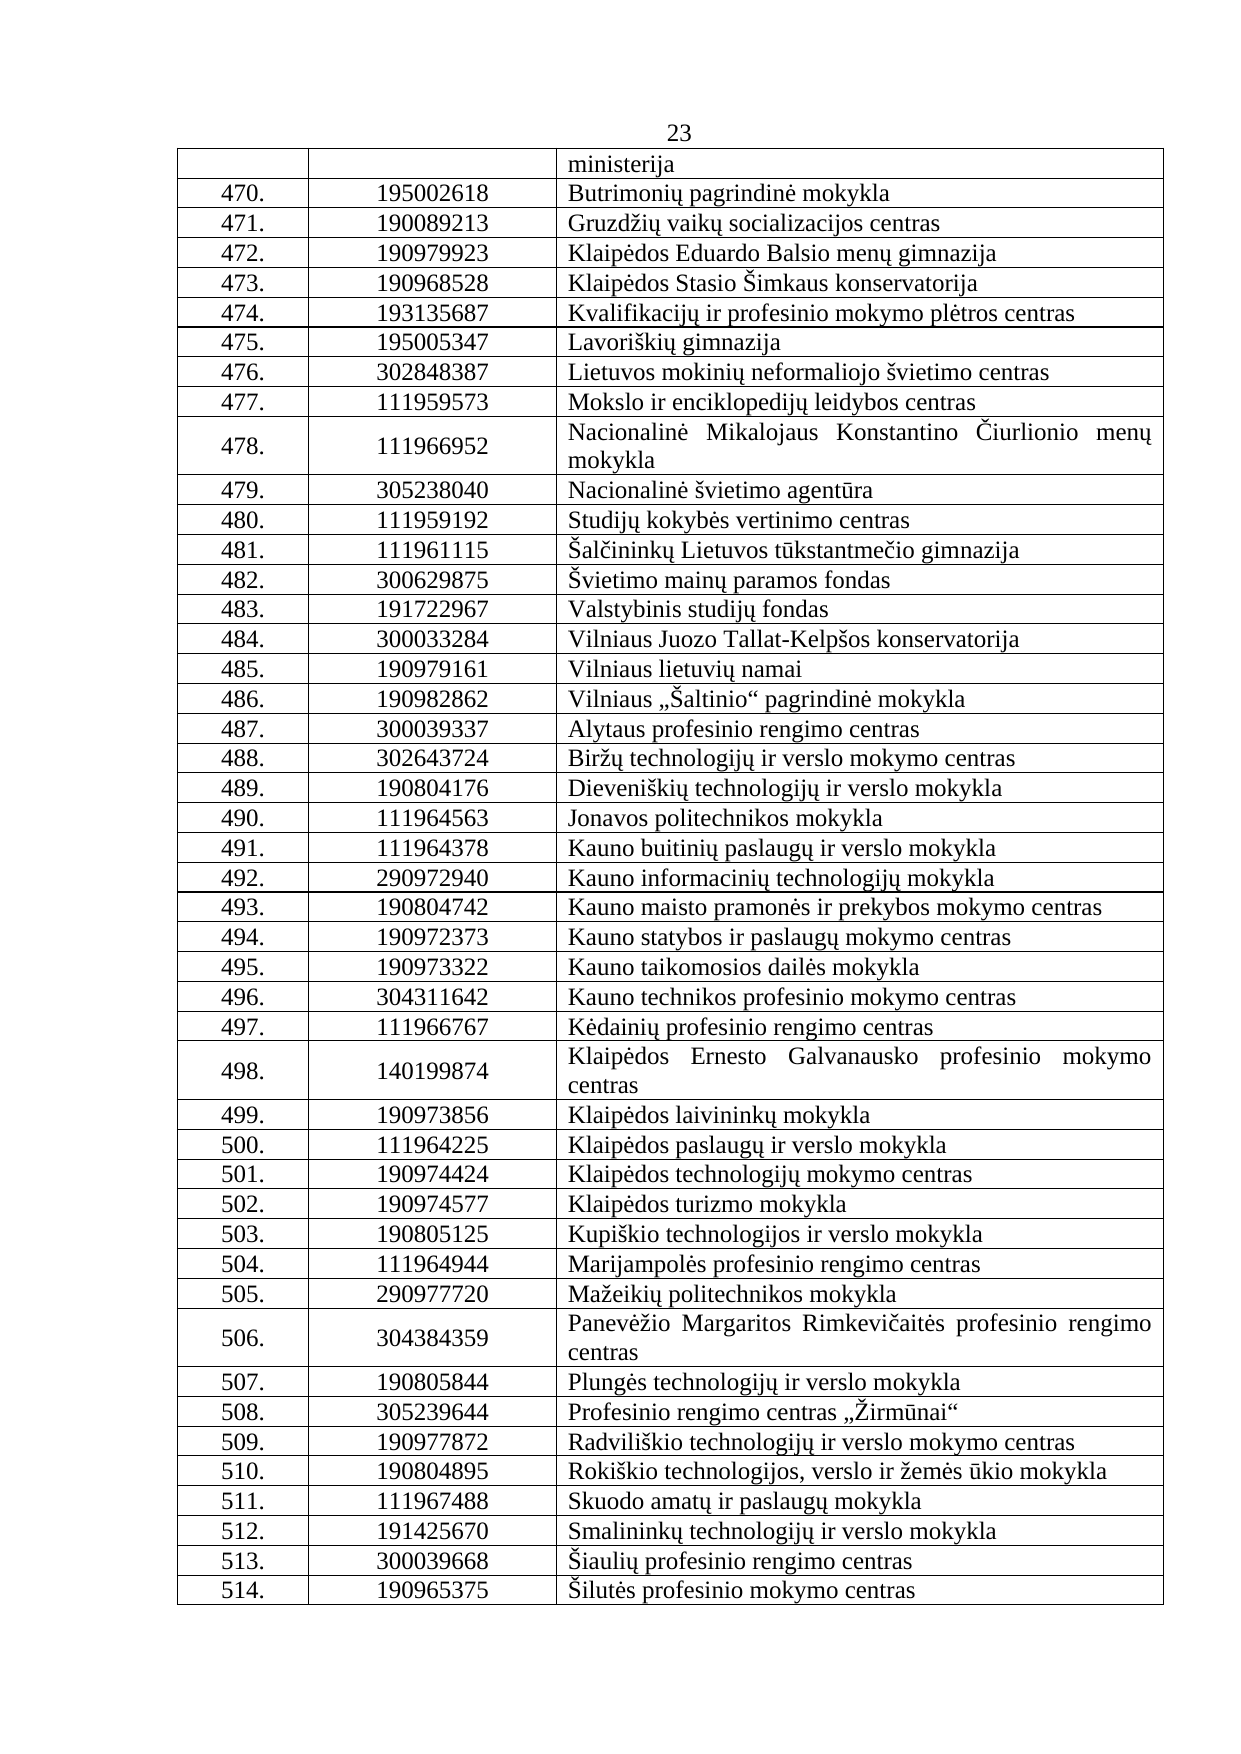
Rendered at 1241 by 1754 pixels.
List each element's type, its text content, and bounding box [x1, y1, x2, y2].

table_cell Butrimonių pagrindinė mokykla [557, 179, 1163, 207]
table_cell Kauno technikos profesinio mokymo centras [557, 982, 1163, 1011]
table_cell 513. [178, 1546, 308, 1574]
table_cell Kauno buitinių paslaugų ir verslo mokykla [557, 833, 1163, 862]
table_cell 489. [178, 773, 308, 802]
table_cell 300039337 [309, 714, 556, 742]
table_cell 477. [178, 387, 308, 416]
table_cell 514. [178, 1576, 308, 1604]
table_cell Dieveniškių technologijų ir verslo mokykla [557, 773, 1163, 802]
table_cell 304384359 [309, 1309, 556, 1366]
table_cell 483. [178, 595, 308, 623]
table_cell 471. [178, 208, 308, 237]
table_cell Nacionalinė švietimo agentūra [557, 475, 1163, 504]
table_cell [309, 149, 556, 177]
table_cell 302848387 [309, 357, 556, 386]
table_cell 111964378 [309, 833, 556, 862]
table_cell Radviliškio technologijų ir verslo mokymo centras [557, 1427, 1163, 1455]
table_cell Gruzdžių vaikų socializacijos centras [557, 208, 1163, 237]
table_cell 111959573 [309, 387, 556, 416]
table_cell Šalčininkų Lietuvos tūkstantmečio gimnazija [557, 535, 1163, 564]
table_cell Šiaulių profesinio rengimo centras [557, 1546, 1163, 1574]
table_cell Vilniaus lietuvių namai [557, 654, 1163, 683]
table_cell 111967488 [309, 1486, 556, 1515]
table_cell 191722967 [309, 595, 556, 623]
table_cell 482. [178, 565, 308, 593]
table_cell 485. [178, 654, 308, 683]
table_cell Mokslo ir enciklopedijų leidybos centras [557, 387, 1163, 416]
table_cell Jonavos politechnikos mokykla [557, 803, 1163, 832]
table_cell 472. [178, 238, 308, 267]
table_cell 499. [178, 1100, 308, 1129]
table_cell 304311642 [309, 982, 556, 1011]
table_cell 474. [178, 298, 308, 326]
table_cell 484. [178, 624, 308, 653]
table_cell 111964944 [309, 1249, 556, 1278]
table_cell 470. [178, 179, 308, 207]
table_cell Panevėžio Margaritos Rimkevičaitės profesinio rengimo centras [557, 1309, 1163, 1366]
table_cell ministerija [557, 149, 1163, 177]
table_cell 190805125 [309, 1219, 556, 1248]
table_cell Valstybinis studijų fondas [557, 595, 1163, 623]
table_cell 111966767 [309, 1012, 556, 1040]
table_cell Smalininkų technologijų ir verslo mokykla [557, 1516, 1163, 1545]
table_cell 503. [178, 1219, 308, 1248]
table_cell 479. [178, 475, 308, 504]
table_cell 511. [178, 1486, 308, 1515]
table_cell 486. [178, 684, 308, 713]
table_cell Kvalifikacijų ir profesinio mokymo plėtros centras [557, 298, 1163, 326]
table_cell Klaipėdos laivininkų mokykla [557, 1100, 1163, 1129]
table_cell 495. [178, 952, 308, 981]
table_cell 190968528 [309, 268, 556, 297]
table_cell 190089213 [309, 208, 556, 237]
table_cell 475. [178, 328, 308, 356]
table_cell 494. [178, 922, 308, 951]
table_cell 190804176 [309, 773, 556, 802]
table_cell 478. [178, 417, 308, 474]
table_cell 190974577 [309, 1189, 556, 1218]
table_cell Klaipėdos Stasio Šimkaus konservatorija [557, 268, 1163, 297]
table_cell Rokiškio technologijos, verslo ir žemės ūkio mokykla [557, 1456, 1163, 1485]
table_cell [178, 149, 308, 177]
table_cell 302643724 [309, 744, 556, 772]
table_cell 510. [178, 1456, 308, 1485]
table_cell 111964225 [309, 1130, 556, 1158]
table_cell Klaipėdos paslaugų ir verslo mokykla [557, 1130, 1163, 1158]
table_cell Klaipėdos turizmo mokykla [557, 1189, 1163, 1218]
table_cell 481. [178, 535, 308, 564]
table_cell 488. [178, 744, 308, 772]
table_cell 496. [178, 982, 308, 1011]
table_cell Kupiškio technologijos ir verslo mokykla [557, 1219, 1163, 1248]
table_cell Profesinio rengimo centras „Žirmūnai“ [557, 1397, 1163, 1426]
table_cell 193135687 [309, 298, 556, 326]
table_cell Studijų kokybės vertinimo centras [557, 505, 1163, 534]
table_cell 190979923 [309, 238, 556, 267]
table_cell 195002618 [309, 179, 556, 207]
table_cell 512. [178, 1516, 308, 1545]
table_cell 190974424 [309, 1160, 556, 1188]
table_cell 290977720 [309, 1279, 556, 1307]
table_cell 190973322 [309, 952, 556, 981]
table_cell 300033284 [309, 624, 556, 653]
table_cell 190972373 [309, 922, 556, 951]
table_cell 190804895 [309, 1456, 556, 1485]
table_cell 473. [178, 268, 308, 297]
table_cell 487. [178, 714, 308, 742]
table_cell 498. [178, 1041, 308, 1099]
table_cell 290972940 [309, 863, 556, 891]
table_cell Nacionalinė Mikalojaus Konstantino Čiurlionio menų mokykla [557, 417, 1163, 474]
table_cell 190982862 [309, 684, 556, 713]
table_cell 195005347 [309, 328, 556, 356]
table_cell 190805844 [309, 1367, 556, 1396]
table_cell Šilutės profesinio mokymo centras [557, 1576, 1163, 1604]
table_cell 190977872 [309, 1427, 556, 1455]
table_cell Alytaus profesinio rengimo centras [557, 714, 1163, 742]
table_cell Kauno maisto pramonės ir prekybos mokymo centras [557, 893, 1163, 921]
table_cell Klaipėdos Ernesto Galvanausko profesinio mokymo centras [557, 1041, 1163, 1099]
table_cell 491. [178, 833, 308, 862]
table_cell 506. [178, 1309, 308, 1366]
table_cell 492. [178, 863, 308, 891]
table_cell 111959192 [309, 505, 556, 534]
table_cell Klaipėdos Eduardo Balsio menų gimnazija [557, 238, 1163, 267]
table_cell 493. [178, 893, 308, 921]
table_cell 497. [178, 1012, 308, 1040]
table_cell 504. [178, 1249, 308, 1278]
table_cell 305239644 [309, 1397, 556, 1426]
table_cell 111964563 [309, 803, 556, 832]
table_cell Mažeikių politechnikos mokykla [557, 1279, 1163, 1307]
table_cell 502. [178, 1189, 308, 1218]
table_cell 190804742 [309, 893, 556, 921]
table_cell 501. [178, 1160, 308, 1188]
table_cell Skuodo amatų ir paslaugų mokykla [557, 1486, 1163, 1515]
table_cell 476. [178, 357, 308, 386]
table_cell 111961115 [309, 535, 556, 564]
table_cell Lietuvos mokinių neformaliojo švietimo centras [557, 357, 1163, 386]
table_cell Kauno statybos ir paslaugų mokymo centras [557, 922, 1163, 951]
table_cell 190979161 [309, 654, 556, 683]
table_cell Kauno taikomosios dailės mokykla [557, 952, 1163, 981]
table_cell Klaipėdos technologijų mokymo centras [557, 1160, 1163, 1188]
table_cell Kėdainių profesinio rengimo centras [557, 1012, 1163, 1040]
table_cell 190965375 [309, 1576, 556, 1604]
table_cell 111966952 [309, 417, 556, 474]
table_cell 190973856 [309, 1100, 556, 1129]
table_cell 505. [178, 1279, 308, 1307]
table_cell Vilniaus Juozo Tallat-Kelpšos konservatorija [557, 624, 1163, 653]
table_cell 508. [178, 1397, 308, 1426]
table_cell 509. [178, 1427, 308, 1455]
table_cell 490. [178, 803, 308, 832]
table_cell Švietimo mainų paramos fondas [557, 565, 1163, 593]
table_cell Plungės technologijų ir verslo mokykla [557, 1367, 1163, 1396]
table_cell Vilniaus „Šaltinio“ pagrindinė mokykla [557, 684, 1163, 713]
table_cell 300629875 [309, 565, 556, 593]
table_cell 191425670 [309, 1516, 556, 1545]
table_cell Kauno informacinių technologijų mokykla [557, 863, 1163, 891]
table_cell 140199874 [309, 1041, 556, 1099]
table_cell 300039668 [309, 1546, 556, 1574]
table_cell 500. [178, 1130, 308, 1158]
table_cell Biržų technologijų ir verslo mokymo centras [557, 744, 1163, 772]
table_cell Lavoriškių gimnazija [557, 328, 1163, 356]
table_cell Marijampolės profesinio rengimo centras [557, 1249, 1163, 1278]
table_cell 507. [178, 1367, 308, 1396]
table_cell 305238040 [309, 475, 556, 504]
table_cell 480. [178, 505, 308, 534]
